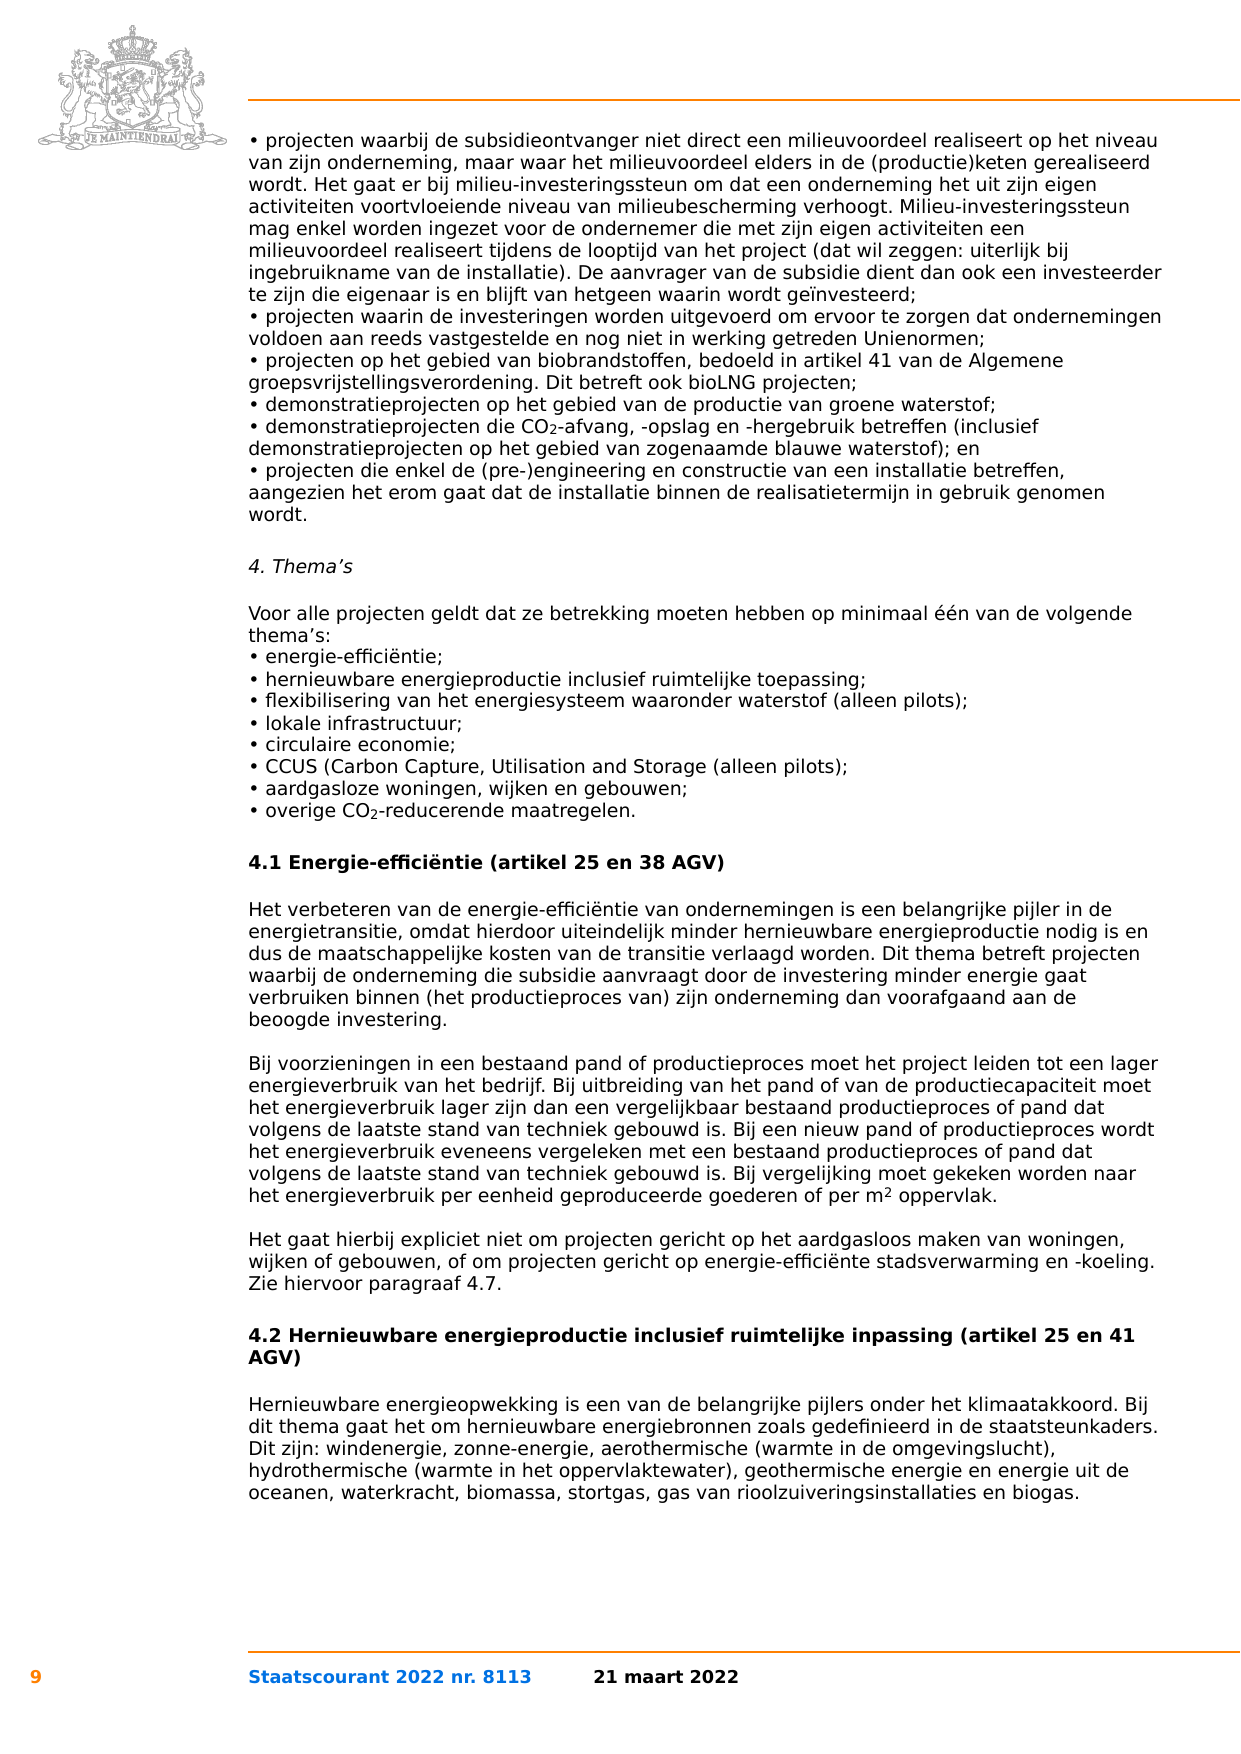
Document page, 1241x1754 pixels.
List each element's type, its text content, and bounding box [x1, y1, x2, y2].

text • hernieuwbare energieproductie inclusief ruimtelijke toepassing; [248, 668, 1163, 690]
text • CCUS (Carbon Capture, Utilisation and Storage (alleen pilots); [248, 756, 1163, 778]
text • projecten waarin de investeringen worden uitgevoerd om ervoor te zorgen dat ondernemingen voldoen aan reeds vastgestelde en nog niet in werking getreden Unienormen; [248, 306, 1163, 350]
text • demonstratieprojecten op het gebied van de productie van groene waterstof; [248, 394, 1163, 416]
text • circulaire economie; [248, 734, 1163, 756]
subtitle 4.2 Hernieuwbare energieproductie inclusief ruimtelijke inpassing (artikel 25 en 41 AGV) [248, 1325, 1163, 1369]
text Hernieuwbare energieopwekking is een van de belangrijke pijlers onder het klimaatakkoord. Bij dit thema gaat het om hernieuwbare energiebronnen zoals gedefinieerd in de staatsteunkaders. Dit zijn: windenergie, zonne-energie, aerothermische (warmte in de omgevingslucht), hydrothermische (warmte in het oppervlaktewater), geothermische energie en energie uit de oceanen, waterkracht, biomassa, stortgas, gas van rioolzuiveringsinstallaties en biogas. [248, 1394, 1163, 1503]
text Voor alle projecten geldt dat ze betrekking moeten hebben op minimaal één van de volgende thema’s: [248, 602, 1163, 646]
subtitle 4.1 Energie-efficiëntie (artikel 25 en 38 AGV) [248, 852, 1163, 874]
text • energie-efficiëntie; [248, 646, 1163, 668]
text • flexibilisering van het energiesysteem waaronder waterstof (alleen pilots); [248, 690, 1163, 712]
text • lokale infrastructuur; [248, 712, 1163, 734]
text • projecten op het gebied van biobrandstoffen, bedoeld in artikel 41 van de Algemene groepsvrijstellingsverordening. Dit betreft ook bioLNG projecten; [248, 350, 1163, 394]
text • demonstratieprojecten die CO2-afvang, -opslag en -hergebruik betreffen (inclusief demonstratieprojecten op het gebied van zogenaamde blauwe waterstof); en [248, 416, 1163, 459]
text Het verbeteren van de energie-efficiëntie van ondernemingen is een belangrijke pijler in de energietransitie, omdat hierdoor uiteindelijk minder hernieuwbare energieproductie nodig is en dus de maatschappelijke kosten van de transitie verlaagd worden. Dit thema betreft projecten waarbij de onderneming die subsidie aanvraagt door de investering minder energie gaat verbruiken binnen (het productieproces van) zijn onderneming dan voorafgaand aan de beoogde investering. [248, 899, 1163, 1031]
text • projecten waarbij de subsidieontvanger niet direct een milieuvoordeel realiseert op het niveau van zijn onderneming, maar waar het milieuvoordeel elders in de (productie)keten gerealiseerd wordt. Het gaat er bij milieu-investeringssteun om dat een onderneming het uit zijn eigen activiteiten voortvloeiende niveau van milieubescherming verhoogt. Milieu-investeringssteun mag enkel worden ingezet voor de ondernemer die met zijn eigen activiteiten een milieuvoordeel realiseert tijdens de looptijd van het project (dat wil zeggen: uiterlijk bij ingebruikname van de installatie). De aanvrager van de subsidie dient dan ook een investeerder te zijn die eigenaar is en blijft van hetgeen waarin wordt geïnvesteerd; [248, 130, 1163, 306]
text • aardgasloze woningen, wijken en gebouwen; [248, 778, 1163, 800]
text • overige CO2-reducerende maatregelen. [248, 800, 1163, 822]
picture [38, 25, 227, 150]
subtitle 4. Thema’s [248, 556, 1163, 577]
text Bij voorzieningen in een bestaand pand of productieproces moet het project leiden tot een lager energieverbruik van het bedrijf. Bij uitbreiding van het pand of van de productiecapaciteit moet het energieverbruik lager zijn dan een vergelijkbaar bestaand productieproces of pand dat volgens de laatste stand van techniek gebouwd is. Bij een nieuw pand of productieproces wordt het energieverbruik eveneens vergeleken met een bestaand productieproces of pand dat volgens de laatste stand van techniek gebouwd is. Bij vergelijking moet gekeken worden naar het energieverbruik per eenheid geproduceerde goederen of per m2 oppervlak. [248, 1053, 1163, 1207]
text • projecten die enkel de (pre-)engineering en constructie van een installatie betreffen, aangezien het erom gaat dat de installatie binnen de realisatietermijn in gebruik genomen wordt. [248, 459, 1163, 526]
text Het gaat hierbij expliciet niet om projecten gericht op het aardgasloos maken van woningen, wijken of gebouwen, of om projecten gericht op energie-efficiënte stadsverwarming en -koeling. Zie hiervoor paragraaf 4.7. [248, 1229, 1163, 1295]
